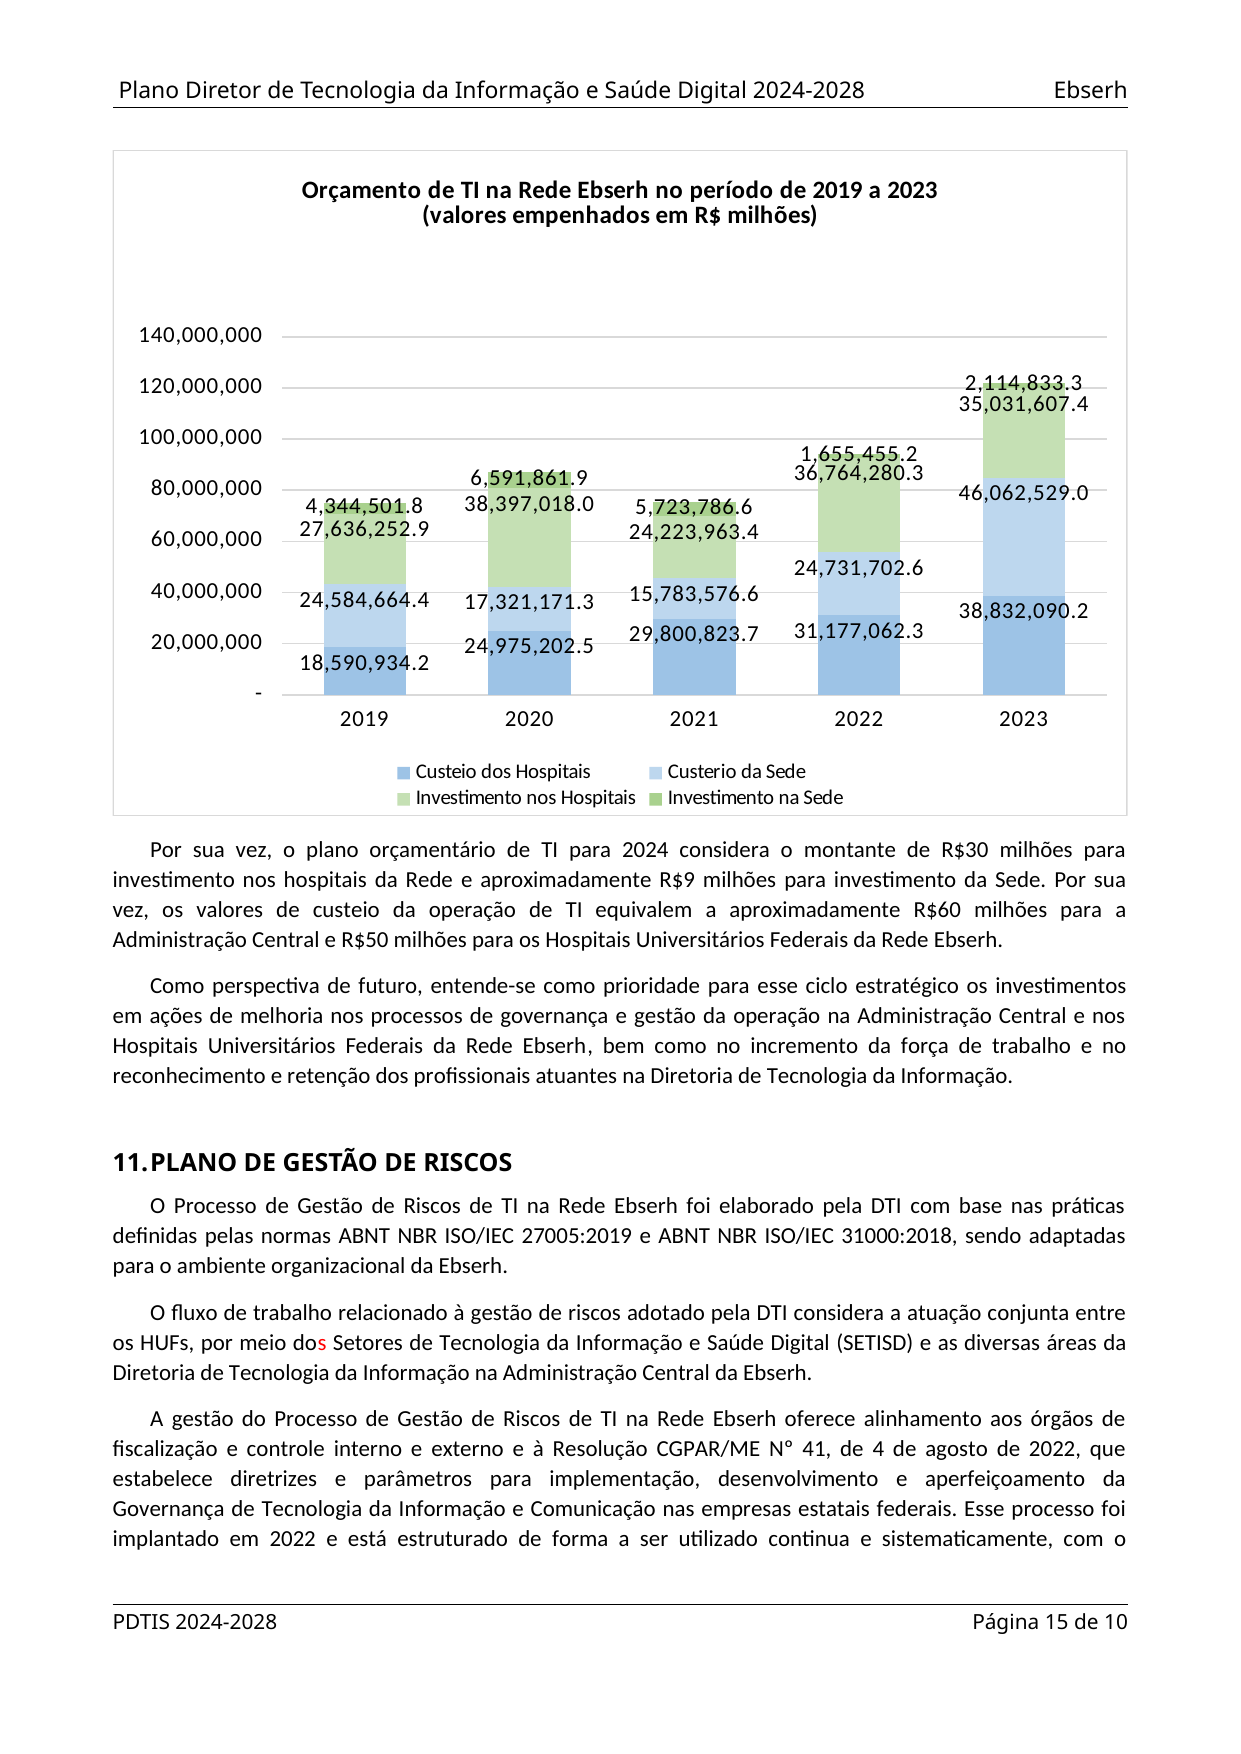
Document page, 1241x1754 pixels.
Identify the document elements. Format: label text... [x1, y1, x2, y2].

text O Processo de Gestão de Riscos de TI na Rede Ebserh foi elaborado pela DTI com base nas práticas definidas pelas normas ABNT NBR ISO/IEC 27005:2019 e ABNT NBR ISO/IEC 31000:2018, sendo adaptadas para o ambiente organizacional da Ebserh. [112, 1192, 1128, 1279]
text O fluxo de trabalho relacionado à gestão de riscos adotado pela DTI considera a atuação conjunta entre os HUFs, por meio dos Setores de Tecnologia da Informação e Saúde Digital (SETISD) e as diversas áreas da Diretoria de Tecnologia da Informação na Administração Central da Ebserh. [112, 1298, 1128, 1386]
list PLANO DE GESTÃO DE RISCOS [112, 1145, 1128, 1179]
text A gestão do Processo de Gestão de Riscos de TI na Rede Ebserh oferece alinhamento aos órgãos de fiscalização e controle interno e externo e à Resolução CGPAR/ME Nº 41, de 4 de agosto de 2022, que estabelece diretrizes e parâmetros para implementação, desenvolvimento e aperfeiçoamento da Governança de Tecnologia da Informação e Comunicação nas empresas estatais federais. Esse processo foi implantado em 2022 e está estruturado de forma a ser utilizado continua e sistematicamente, com o [112, 1404, 1128, 1552]
text Por sua vez, o plano orçamentário de TI para 2024 considera o montante de R$30 milhões para investimento nos hospitais da Rede e aproximadamente R$9 milhões para investimento da Sede. Por sua vez, os valores de custeio da operação de TI equivalem a aproximadamente R$60 milhões para a Administração Central e R$50 milhões para os Hospitais Universitários Federais da Rede Ebserh. [112, 835, 1128, 953]
text Como perspectiva de futuro, entende-se como prioridade para esse ciclo estratégico os investimentos em ações de melhoria nos processos de governança e gestão da operação na Administração Central e nos Hospitais Universitários Federais da Rede Ebserh, bem como no incremento da força de trabalho e no reconhecimento e retenção dos profissionais atuantes na Diretoria de Tecnologia da Informação. [112, 971, 1128, 1089]
